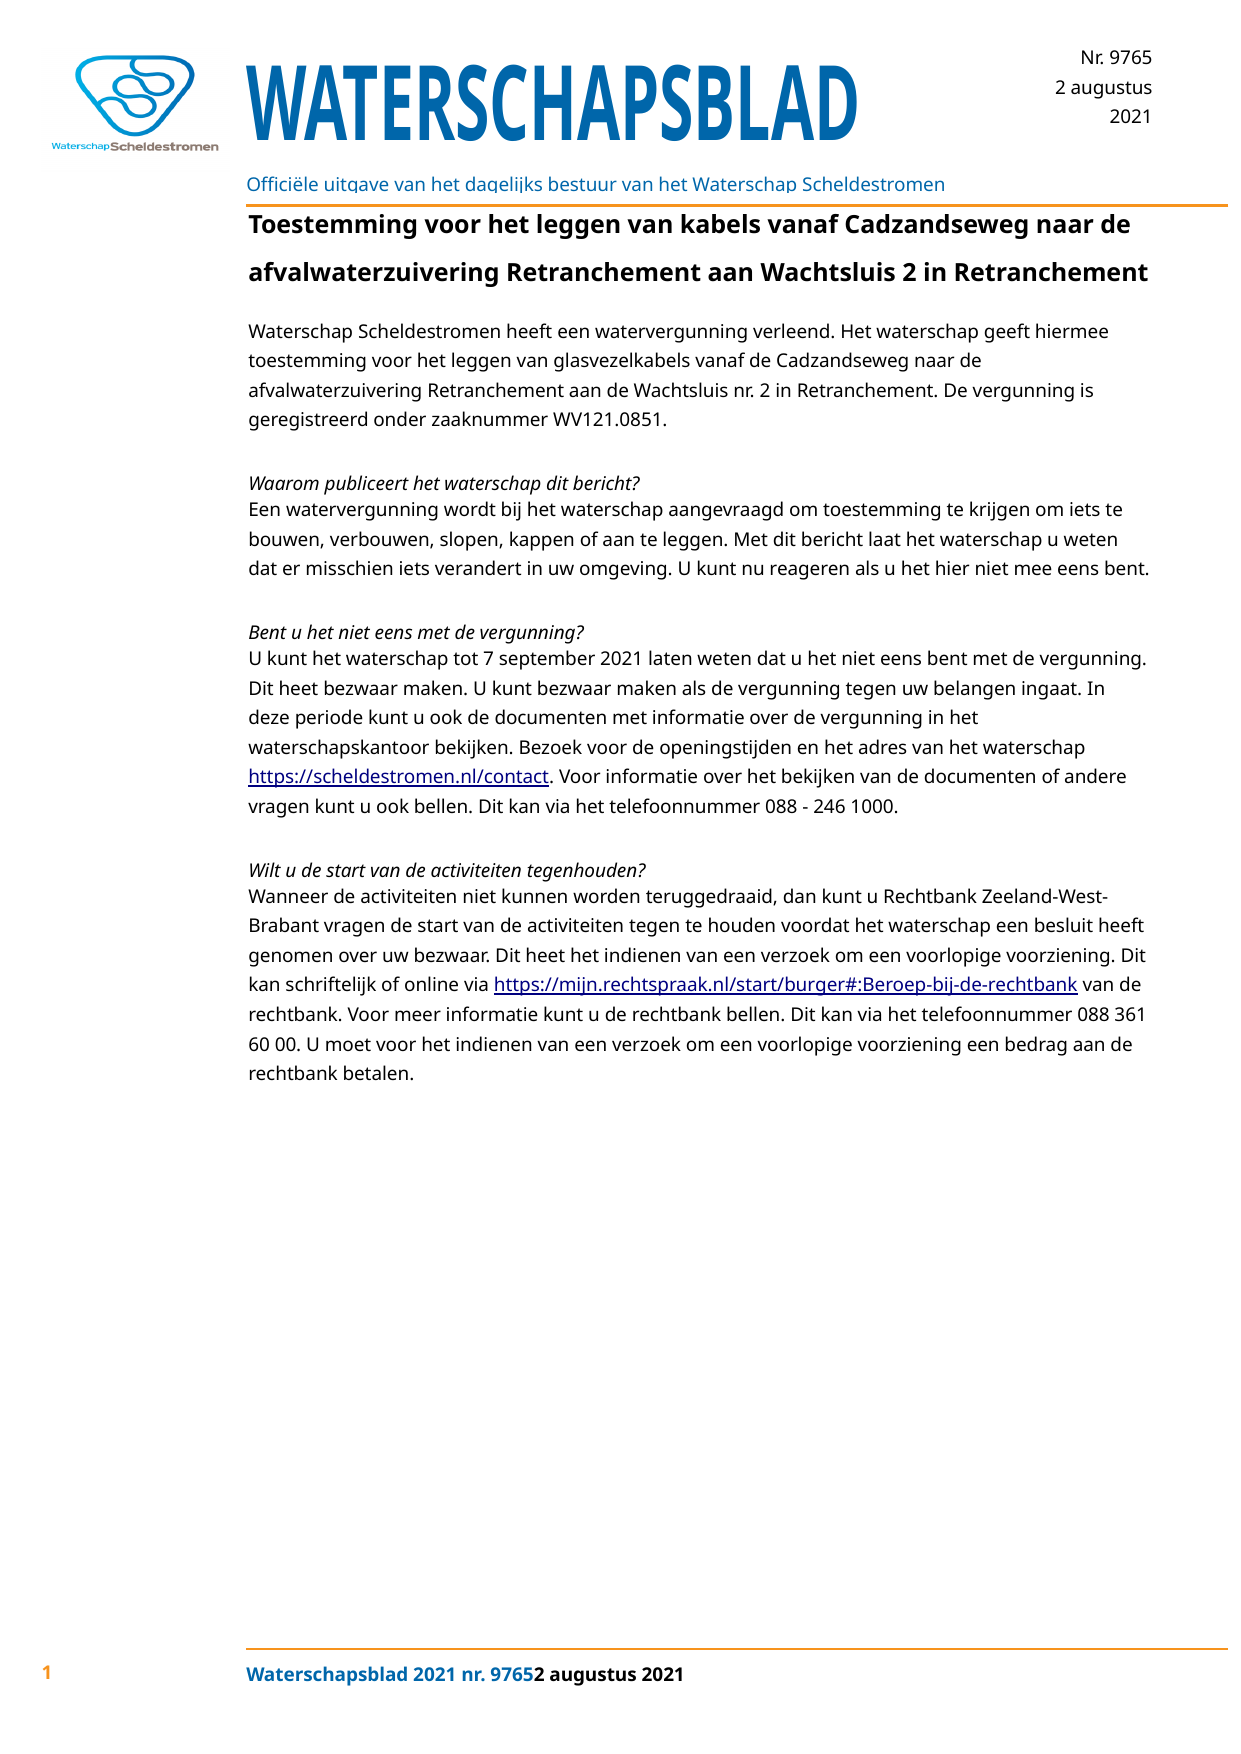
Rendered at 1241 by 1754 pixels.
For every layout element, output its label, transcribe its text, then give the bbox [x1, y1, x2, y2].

text Een watervergunning wordt bij het waterschap aangevraagd om toestemming te krijgen om iets te bouwen, verbouwen, slopen, kappen of aan te leggen. Met dit bericht laat het waterschap u weten dat er misschien iets verandert in uw omgeving. U kunt nu reageren als u het hier niet mee eens bent. [248, 496, 1152, 581]
text Waarom publiceert het waterschap dit bericht? [248, 471, 1152, 496]
text Toestemming voor het leggen van kabels vanaf Cadzandseweg naar de afvalwaterzuivering Retranchement aan Wachtsluis 2 in Retranchement [248, 207, 1152, 288]
text U kunt het waterschap tot 7 september 2021 laten weten dat u het niet eens bent met de vergunning. Dit heet bezwaar maken. U kunt bezwaar maken als de vergunning tegen uw belangen ingaat. In deze periode kunt u ook de documenten met informatie over de vergunning in het waterschapskantoor bekijken. Bezoek voor de openingstijden en het adres van het waterschap https://scheldestromen.nl/contact. Voor informatie over het bekijken van de documenten of andere vragen kunt u ook bellen. Dit kan via het telefoonnummer 088 - 246 1000. [248, 645, 1152, 819]
text Waterschap Scheldestromen heeft een watervergunning verleend. Het waterschap geeft hiermee toestemming voor het leggen van glasvezelkabels vanaf de Cadzandseweg naar de afvalwaterzuivering Retranchement aan de Wachtsluis nr. 2 in Retranchement. De vergunning is geregistreerd onder zaaknummer WV121.0851. [248, 318, 1152, 432]
picture [41, 47, 231, 172]
text Wilt u de start van de activiteiten tegenhouden? [248, 857, 1152, 883]
text Wanneer de activiteiten niet kunnen worden teruggedraaid, dan kunt u Rechtbank Zeeland-West-Brabant vragen de start van de activiteiten tegen te houden voordat het waterschap een besluit heeft genomen over uw bezwaar. Dit heet het indienen van een verzoek om een voorlopige voorziening. Dit kan schriftelijk of online via https://mijn.rechtspraak.nl/start/burger#:Beroep-bij-de-rechtbank van de rechtbank. Voor meer informatie kunt u de rechtbank bellen. Dit kan via het telefoonnummer 088 361 60 00. U moet voor het indienen van een verzoek om een voorlopige voorziening een bedrag aan de rechtbank betalen. [248, 883, 1152, 1086]
text Bent u het niet eens met de vergunning? [248, 619, 1152, 645]
